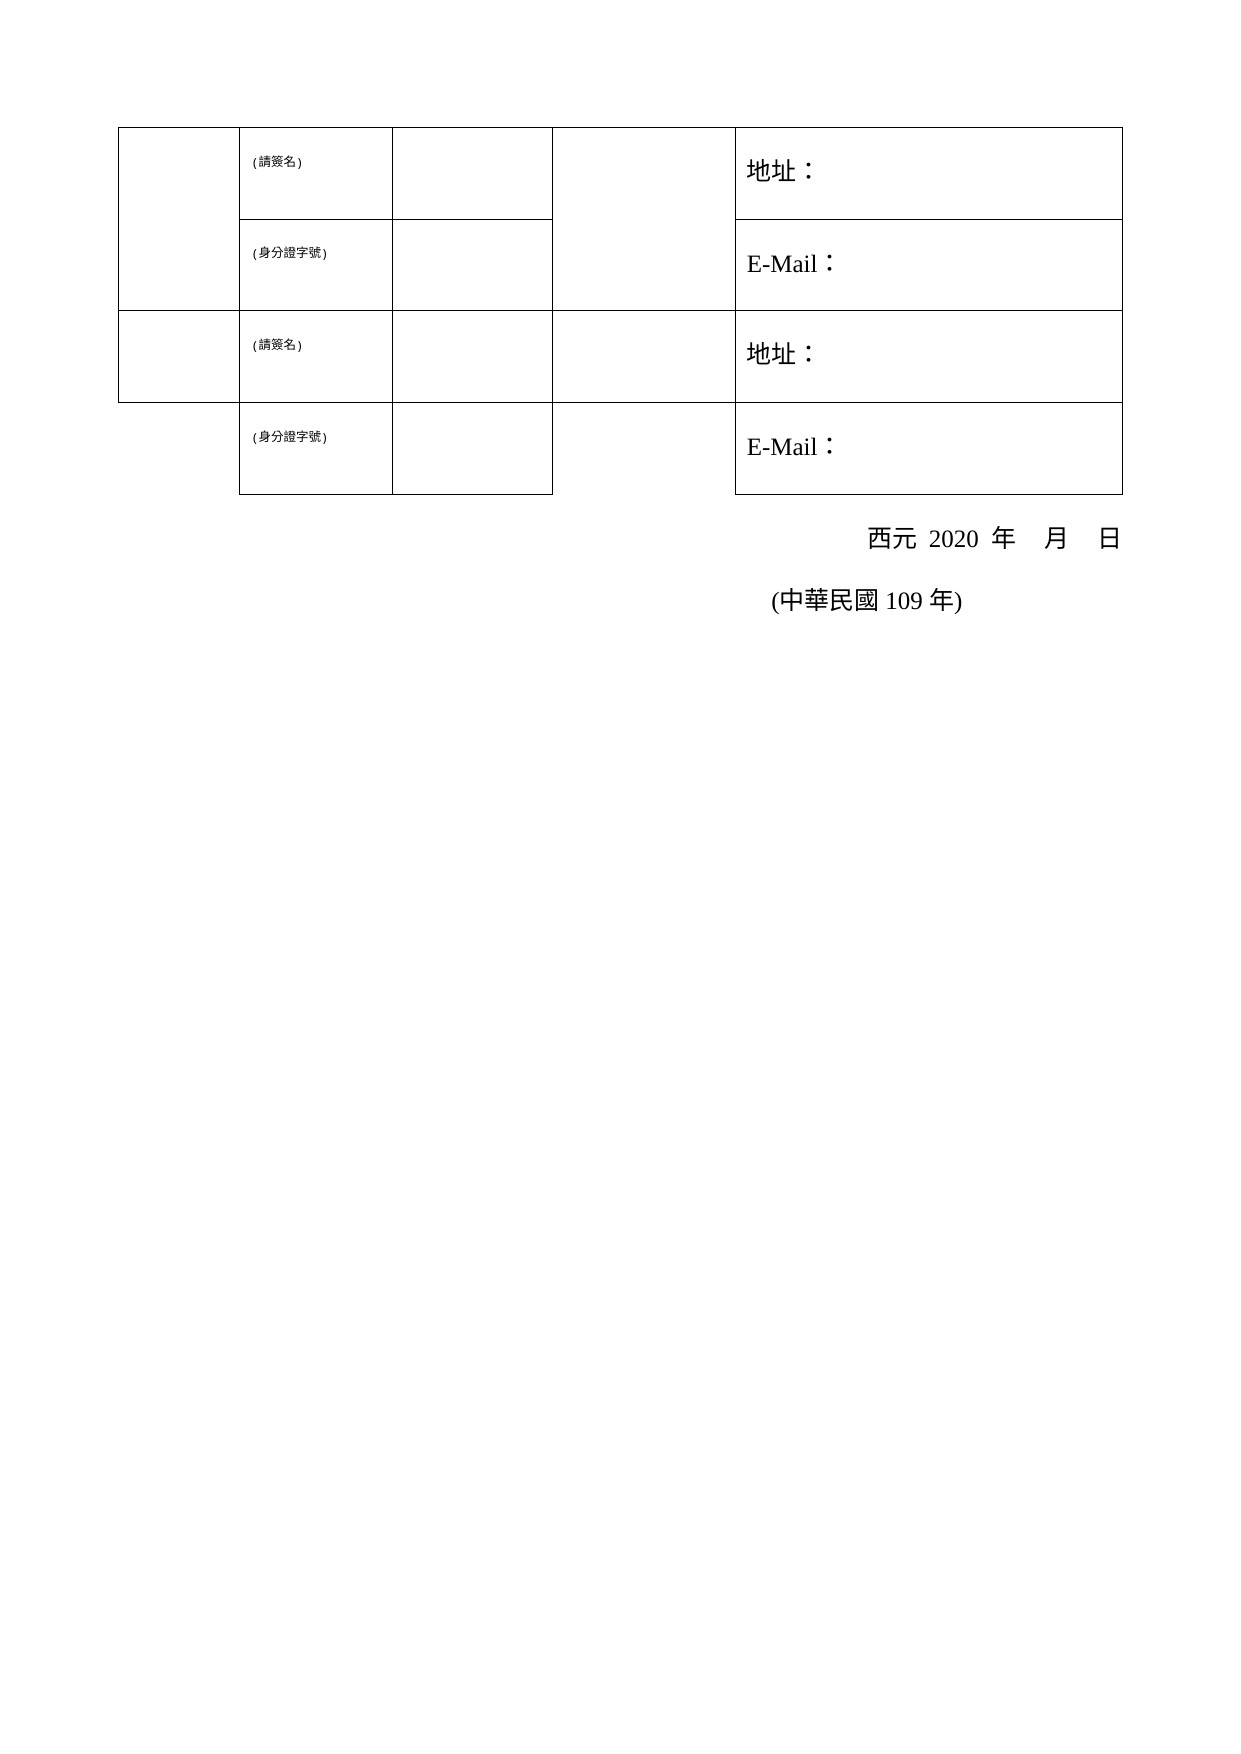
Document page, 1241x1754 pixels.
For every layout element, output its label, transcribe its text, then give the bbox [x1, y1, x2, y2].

table_cell E-Mail： [736, 403, 1122, 494]
table_cell (請簽名) [240, 128, 392, 219]
table_cell [119, 128, 239, 310]
table_cell [553, 128, 735, 310]
table_cell 地址： [736, 128, 1122, 219]
table_cell [119, 311, 239, 402]
table_cell [393, 311, 552, 402]
table_cell (身分證字號) [240, 403, 392, 494]
table_cell [393, 128, 552, 219]
table_cell E-Mail： [736, 220, 1122, 310]
table_cell [393, 220, 552, 310]
text 西元 2020 年 月 日 [118, 495, 1122, 557]
table_cell [553, 311, 735, 402]
table_cell [393, 403, 552, 494]
table_cell (身分證字號) [240, 220, 392, 310]
text (中華民國 109 年) [118, 557, 962, 620]
table_cell 地址： [736, 311, 1122, 402]
table_cell (請簽名) [240, 311, 392, 402]
